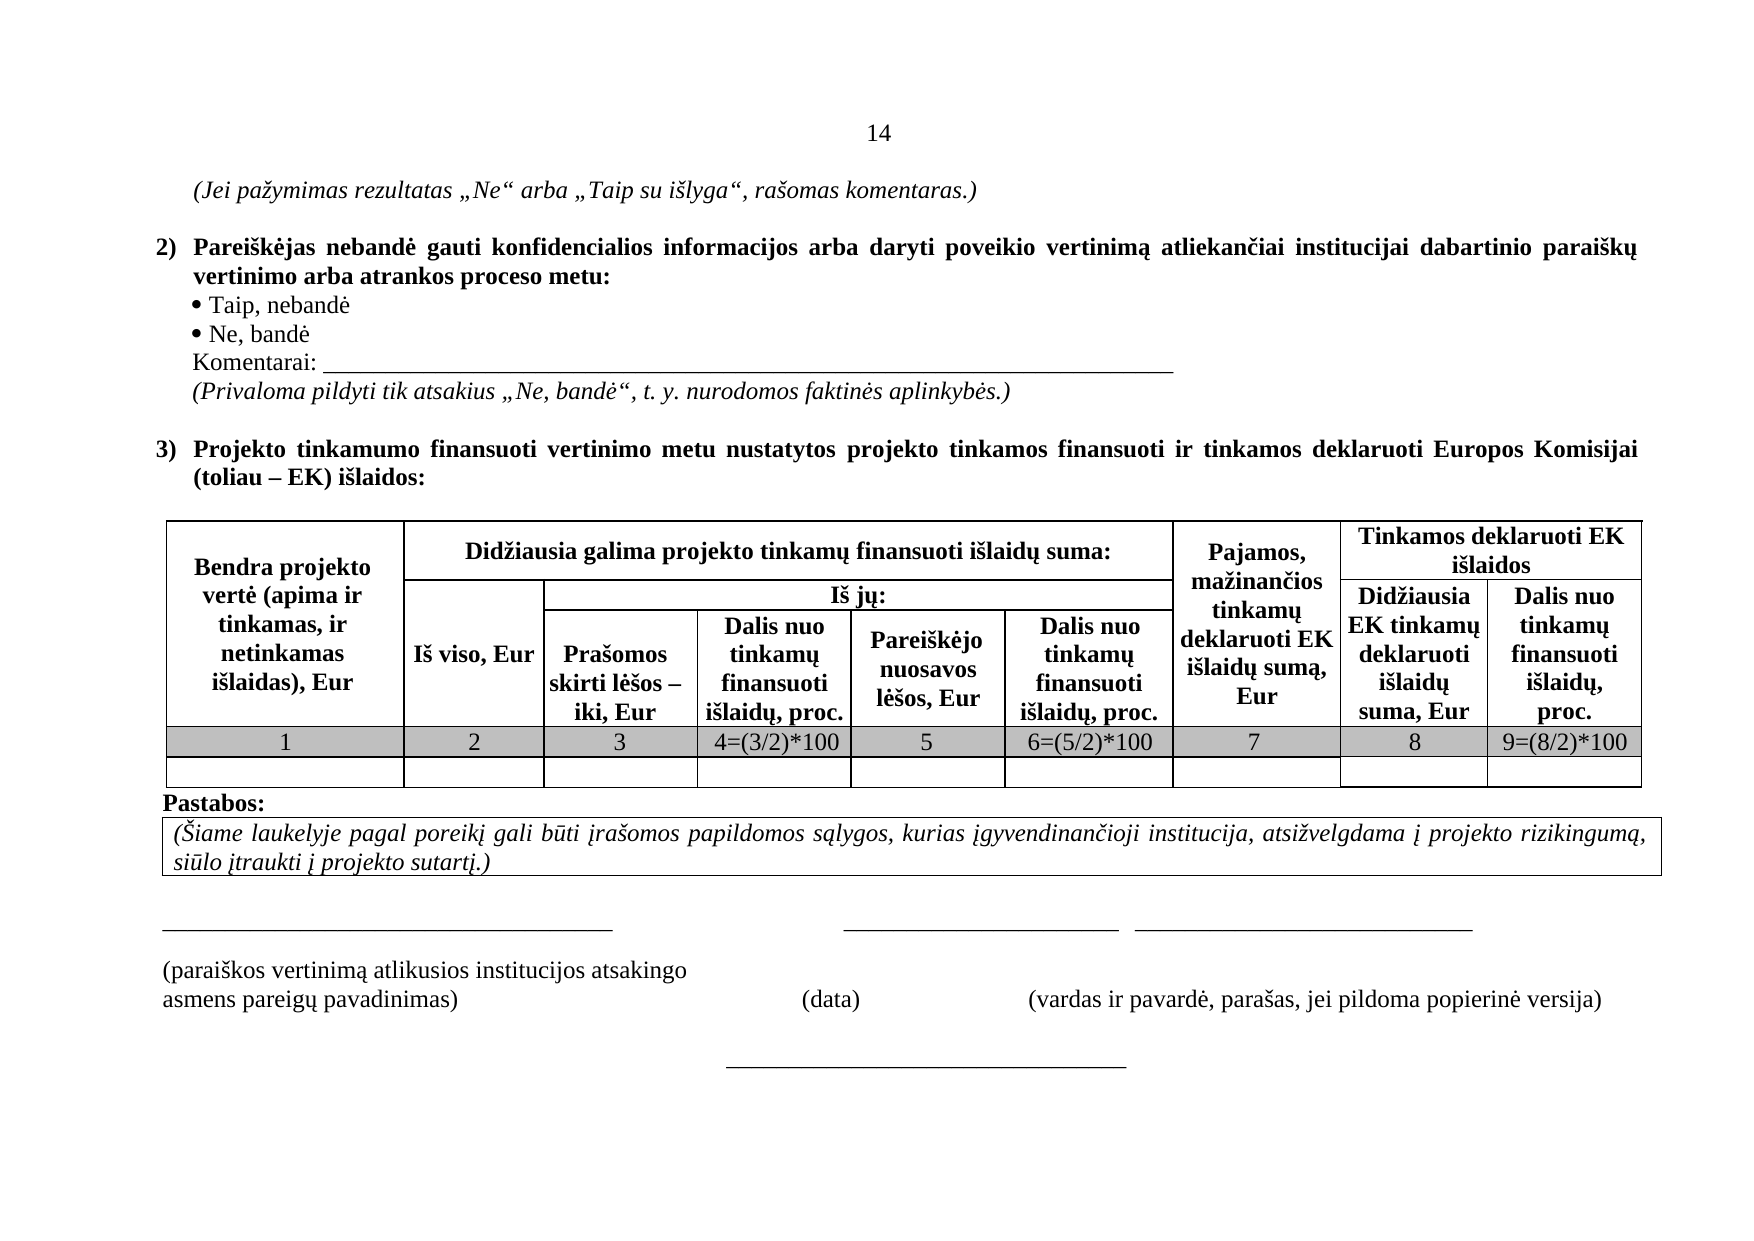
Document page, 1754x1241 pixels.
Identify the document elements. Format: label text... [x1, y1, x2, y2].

table_cell [405, 758, 543, 786]
text (Privaloma pildyti tik atsakius „Ne, bandė“, t. y. nurodomos faktinės aplinkybės.) [192, 376, 1639, 405]
table_header Pajamos, mažinančios tinkamų deklaruoti EK išlaidų sumą, Eur [1174, 522, 1340, 726]
table_cell 7 [1174, 727, 1340, 756]
text ________________________________ [118, 1042, 1639, 1070]
text 2) Pareiškėjas nebandė gauti konfidencialios informacijos arba daryti poveikio vertinimą atliekančiai institucijai dabartinio paraiškų vertinimo arba atrankos proceso metu: [156, 232, 1639, 290]
table_cell 3 [545, 727, 697, 756]
table_cell Iš viso, Eur [405, 581, 543, 726]
table_cell Dalis nuo tinkamų finansuoti išlaidų, proc. [1488, 580, 1641, 726]
table_cell Didžiausia EK tinkamų deklaruoti išlaidų suma, Eur [1341, 580, 1487, 726]
table_cell [698, 758, 850, 786]
table_cell [167, 758, 403, 786]
table_cell [1006, 758, 1172, 786]
table_cell 1 [167, 727, 403, 756]
text  Ne, bandė [192, 319, 1639, 347]
text Pastabos: [118, 788, 1639, 817]
table_cell 6=(5/2)*100 [1006, 727, 1172, 756]
text 3) Projekto tinkamumo finansuoti vertinimo metu nustatytos projekto tinkamos finansuoti ir tinkamos deklaruoti Europos Komisijai (toliau – EK) išlaidos: [156, 434, 1639, 491]
table_cell 9=(8/2)*100 [1488, 727, 1641, 756]
table_cell Iš jų: [545, 581, 1172, 609]
table_header Didžiausia galima projekto tinkamų finansuoti išlaidų suma: [405, 522, 1172, 579]
table_header (Šiame laukelyje pagal poreikį gali būti įrašomos papildomos sąlygos, kurias įgyvendinančioji institucija, atsižvelgdama į projekto rizikingumą, siūlo įtraukti į projekto sutartį.) [163, 818, 1661, 875]
table_cell [1488, 757, 1641, 786]
text (Jei pažymimas rezultatas „Ne“ arba „Taip su išlyga“, rašomas komentaras.) [193, 175, 1639, 204]
table_cell [1341, 757, 1487, 786]
table_cell Dalis nuo tinkamų finansuoti išlaidų, proc. [698, 611, 850, 726]
table_cell [545, 758, 697, 786]
table_header Bendra projekto vertė (apima ir tinkamas, ir netinkamas išlaidas), Eur [167, 522, 403, 726]
table_cell 2 [405, 727, 543, 756]
text  Taip, nebandė [192, 290, 1639, 319]
table_cell 5 [852, 727, 1004, 756]
table_cell Prašomos skirti lėšos – iki, Eur [545, 611, 697, 726]
table_header Tinkamos deklaruoti EK išlaidos [1341, 522, 1641, 579]
table_cell 4=(3/2)*100 [698, 727, 850, 756]
text Komentarai: ____________________________________________________________________ [192, 347, 1639, 376]
table_cell [1174, 758, 1340, 786]
text (paraiškos vertinimą atlikusios institucijos atsakingo [162, 955, 1639, 984]
table_cell Pareiškėjo nuosavos lėšos, Eur [852, 611, 1004, 726]
table_cell Dalis nuo tinkamų finansuoti išlaidų, proc. [1006, 611, 1172, 726]
text ____________________________________ ______________________ ___________________________ [162, 905, 1639, 934]
text asmens pareigų pavadinimas) (data) (vardas ir pavardė, parašas, jei pildoma popierinė versija) [162, 984, 1639, 1013]
table_cell 8 [1341, 727, 1487, 756]
table_cell [852, 758, 1004, 786]
